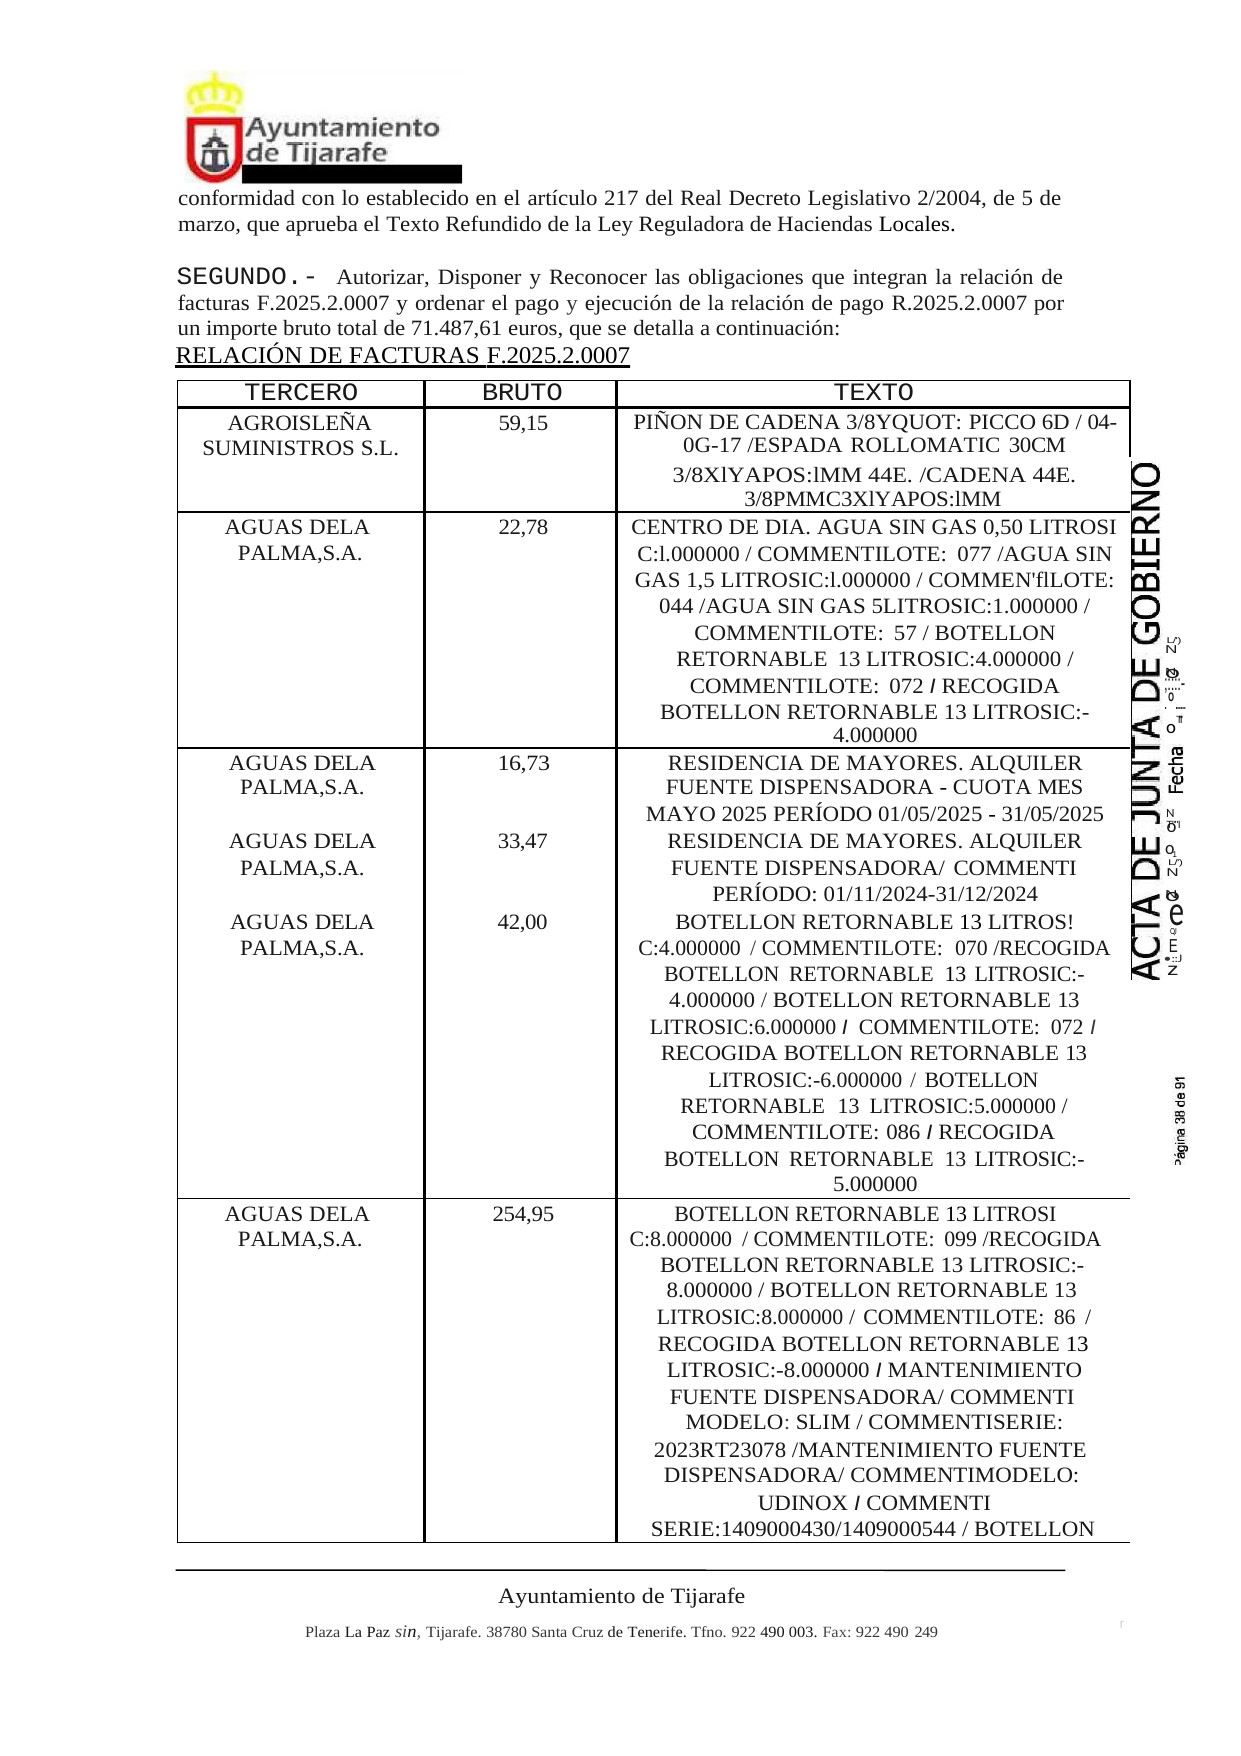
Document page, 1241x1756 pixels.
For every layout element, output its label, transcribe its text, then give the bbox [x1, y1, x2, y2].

table_cell FUENTE DISPENSADORA/ COMMENTI MODELO: SLIM / COMMENTISERIE: [618, 1384, 1130, 1436]
table_cell PALMA,S.A. [178, 936, 423, 962]
table_cell RECOGIDA BOTELLON RETORNABLE 13 LITROSIC:-8.000000 I MANTENIMIENTO [618, 1331, 1130, 1384]
table_cell [426, 989, 615, 1015]
table_cell [178, 1067, 423, 1094]
table_cell BOTELLON RETORNABLE 13 LITROS! [618, 909, 1130, 936]
table_cell UDINOX I COMMENTI SERIE:1409000430/1409000544 / BOTELLON [618, 1489, 1130, 1542]
table_cell [426, 1252, 615, 1304]
table_cell [426, 1331, 615, 1384]
table_cell PALMA,S.A. [178, 776, 423, 802]
table_cell [178, 1015, 423, 1041]
table_cell 42,00 [426, 909, 615, 936]
table_cell PIÑON DE CADENA 3/8YQUOT: PICCO 6D / 04- 0G-17 /ESPADA ROLLOMATIC 30CM [618, 409, 1129, 457]
table_cell [426, 1489, 615, 1542]
table_cell [426, 1173, 615, 1197]
table_cell [426, 776, 615, 802]
table_cell [426, 1094, 615, 1120]
table_cell [426, 1067, 615, 1094]
table_cell AGUAS DELA [178, 829, 423, 856]
table_cell MAYO 2025 PERÍODO 01/05/2025 - 31/05/2025 [618, 802, 1130, 829]
table_cell [178, 1304, 423, 1331]
table_cell RETORNABLE 13 LITROSIC:5.000000 / [618, 1094, 1130, 1120]
table_cell 254,95 [426, 1199, 615, 1252]
table_cell PALMA,S.A. [178, 856, 423, 882]
table_cell [178, 1041, 423, 1067]
table_cell CENTRO DE DIA. AGUA SIN GAS 0,50 LITROSI C:l.000000 / COMMENTILOTE: 077 /AGUA SIN GAS 1,5 LITROSIC:l.000000 / COMMEN'flLOTE: 044 /AGUA SIN GAS 5LITROSIC:1.000000 / COMMENTILOTE: 57 / BOTELLON RETORNABLE 13 LITROSIC:4.000000 / COMMENTILOTE: 072 I RECOGIDA BOTELLON RETORNABLE 13 LITROSIC:- 4.000000 [618, 513, 1130, 747]
table_cell [426, 1304, 615, 1331]
table_cell AGUAS DELA [178, 909, 423, 936]
table_cell [178, 1147, 423, 1173]
table_cell [426, 1041, 615, 1067]
table_cell [178, 882, 423, 909]
table_cell 5.000000 [618, 1173, 1130, 1197]
table_cell AGROISLEÑA SUMINISTROS S.L. [178, 409, 423, 511]
table_cell 4.000000 / BOTELLON RETORNABLE 13 [618, 989, 1130, 1015]
table_cell [178, 1252, 423, 1304]
table_cell COMMENTILOTE: 086 I RECOGIDA [618, 1120, 1130, 1147]
table_cell [178, 1120, 423, 1147]
table_cell BOTELLON RETORNABLE 13 LITROSIC:- [618, 1147, 1130, 1173]
table_cell [426, 882, 615, 909]
table_cell [178, 989, 423, 1015]
table_cell AGUAS DELA PALMA,S.A. [178, 513, 423, 747]
table_cell [426, 802, 615, 829]
table_cell [178, 1094, 423, 1120]
table_cell 33,47 [426, 829, 615, 856]
table_header BRUTO [426, 381, 615, 406]
table_cell BOTELLON RETORNABLE 13 LITROSIC:- [618, 962, 1130, 988]
table_cell RECOGIDA BOTELLON RETORNABLE 13 [618, 1041, 1130, 1067]
table_cell 3/8XlYAPOS:lMM 44E. /CADENA 44E. 3/8PMMC3XlYAPOS:lMM [618, 457, 1130, 511]
table_cell 59,15 [426, 409, 615, 511]
table_cell [178, 962, 423, 988]
table_cell C:4.000000 / COMMENTILOTE: 070 /RECOGIDA [618, 936, 1130, 962]
table_cell RESIDENCIA DE MAYORES. ALQUILER [618, 749, 1130, 776]
table_cell LITROSIC:6.000000 I COMMENTILOTE: 072 I [618, 1015, 1130, 1041]
table_cell [426, 1120, 615, 1147]
table_cell [178, 1173, 423, 1197]
table_cell [426, 856, 615, 882]
table_cell FUENTE DISPENSADORA/ COMMENTI [618, 856, 1130, 882]
table_cell [426, 1147, 615, 1173]
table_cell LITROSIC:8.000000 / COMMENTILOTE: 86 / [618, 1304, 1130, 1331]
table_cell BOTELLON RETORNABLE 13 LITROSI C:8.000000 / COMMENTILOTE: 099 /RECOGIDA [618, 1199, 1130, 1252]
table_cell [426, 1384, 615, 1436]
table_cell 22,78 [426, 513, 615, 747]
table_cell BOTELLON RETORNABLE 13 LITROSIC:- 8.000000 / BOTELLON RETORNABLE 13 [618, 1252, 1130, 1304]
table_cell [178, 1436, 423, 1489]
subtitle RELACIÓN DE FACTURAS F.2025.2.0007 [175, 342, 1241, 369]
table_cell [178, 1331, 423, 1384]
table_cell [178, 1384, 423, 1436]
table_cell [178, 802, 423, 829]
table_cell 2023RT23078 /MANTENIMIENTO FUENTE DISPENSADORA/ COMMENTIMODELO: [618, 1436, 1130, 1489]
table_cell AGUAS DELA [178, 749, 423, 776]
table_cell [426, 1436, 615, 1489]
table_cell AGUAS DELA PALMA,S.A. [178, 1199, 423, 1252]
table_cell LITROSIC:-6.000000 / BOTELLON [618, 1067, 1130, 1094]
text conformidad con lo establecido en el artículo 217 del Real Decreto Legislativo 2/2004, de 5 de marzo, que aprueba el Texto Refundido de la Ley Reguladora de Haciendas Locales. [178, 185, 1063, 236]
table_header TEXTO [618, 381, 1129, 406]
table_cell 16,73 [426, 749, 615, 776]
text SEGUNDO.- Autorizar, Disponer y Reconocer las obligaciones que integran la relación de facturas F.2025.2.0007 y ordenar el pago y ejecución de la relación de pago R.2025.2.0007 por un importe bruto total de 71.487,61 euros, que se detalla a continuación: [176, 263, 1064, 340]
table_cell [178, 1489, 423, 1542]
table_cell RESIDENCIA DE MAYORES. ALQUILER [618, 829, 1130, 856]
table_cell [426, 962, 615, 988]
table_cell [426, 1015, 615, 1041]
table_cell PERÍODO: 01/11/2024-31/12/2024 [618, 882, 1130, 909]
table_cell [426, 936, 615, 962]
table_cell FUENTE DISPENSADORA - CUOTA MES [618, 776, 1130, 802]
table_header TERCERO [178, 381, 423, 406]
